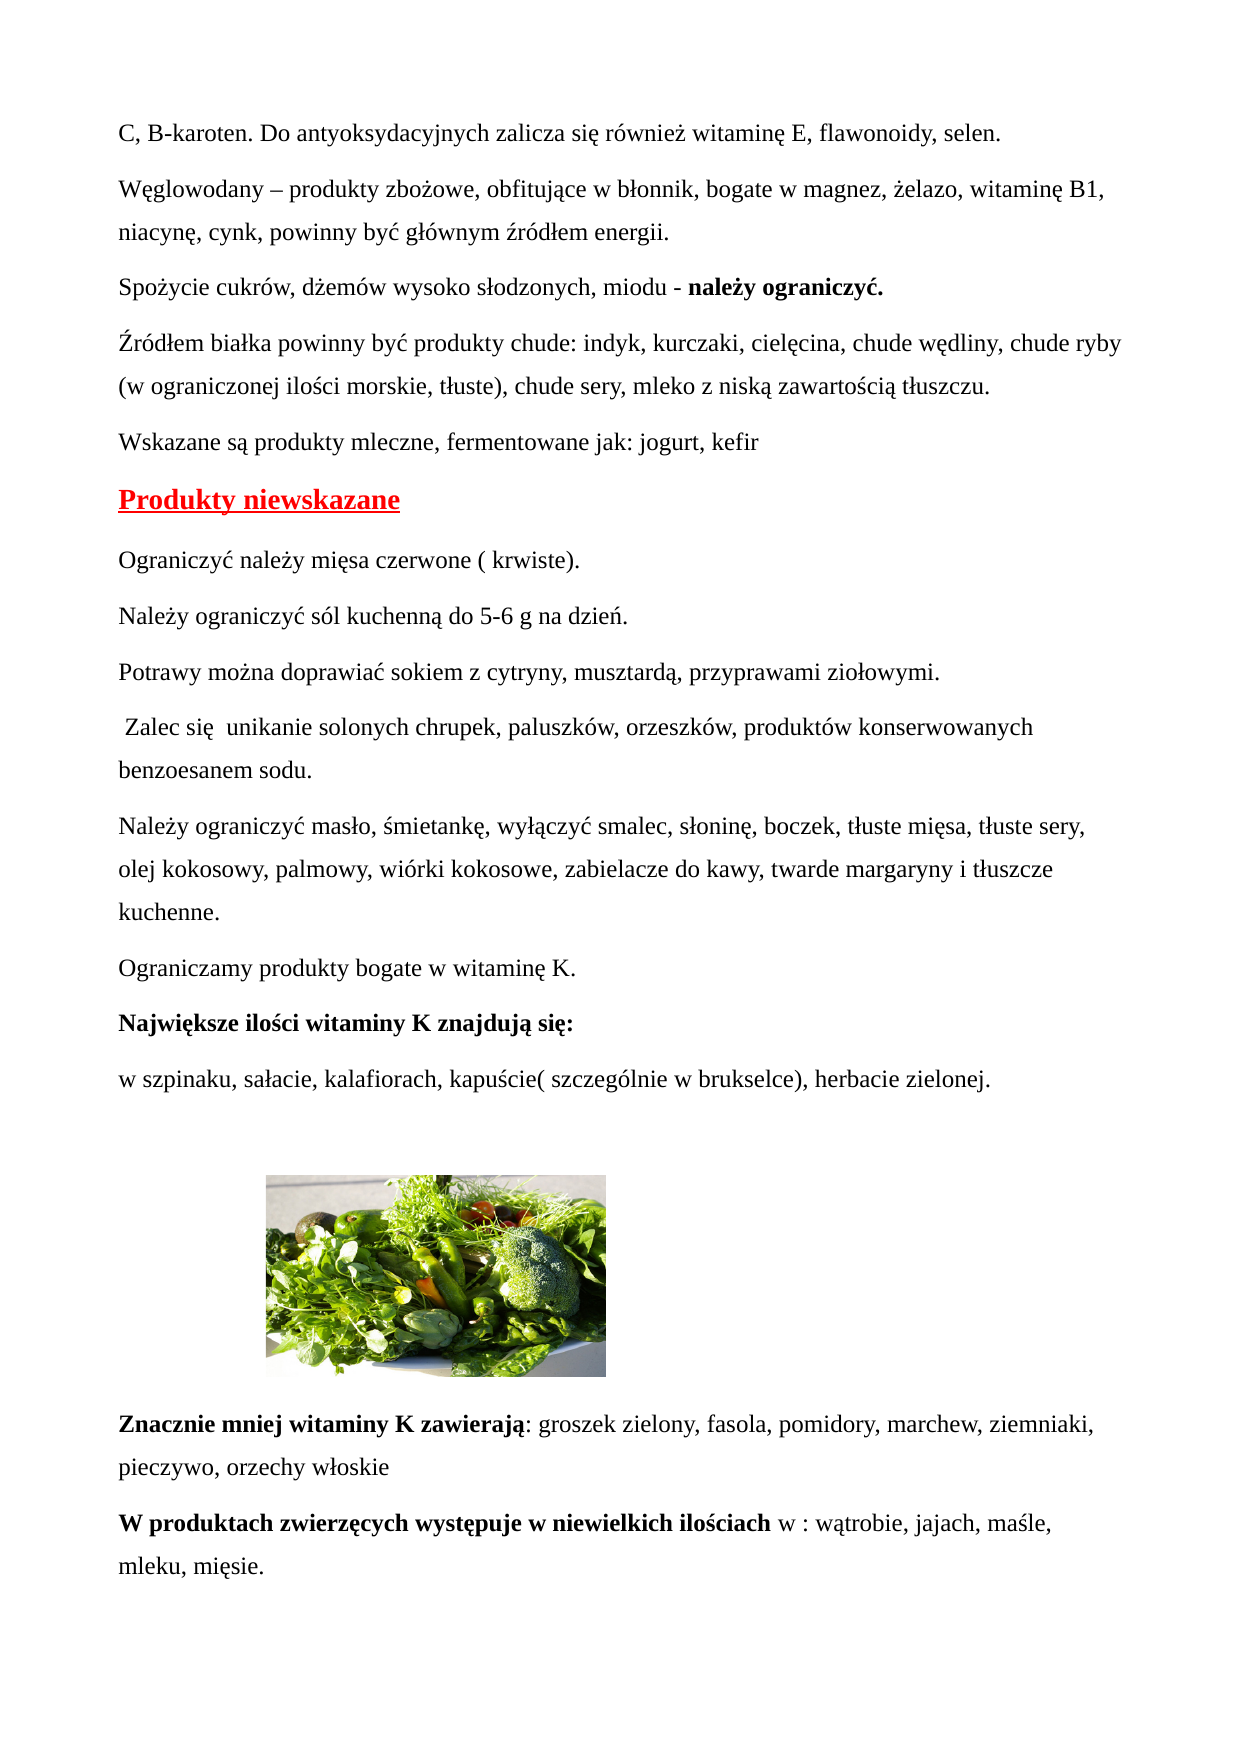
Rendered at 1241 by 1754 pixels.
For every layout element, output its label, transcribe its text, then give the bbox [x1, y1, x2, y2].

text Znacznie mniej witaminy K zawierają: groszek zielony, fasola, pomidory, marchew, ziemniaki, pieczywo, orzechy włoskie [118, 1409, 1122, 1481]
text Należy ograniczyć masło, śmietankę, wyłączyć smalec, słoninę, boczek, tłuste mięsa, tłuste sery, olej kokosowy, palmowy, wiórki kokosowe, zabielacze do kawy, twarde margaryny i tłuszcze kuchenne. [118, 811, 1122, 926]
text Wskazane są produkty mleczne, fermentowane jak: jogurt, kefir [118, 427, 1122, 456]
text Węglowodany – produkty zbożowe, obfitujące w błonnik, bogate w magnez, żelazo, witaminę B1, niacynę, cynk, powinny być głównym źródłem energii. [118, 174, 1122, 246]
text Zalec się unikanie solonych chrupek, paluszków, orzeszków, produktów konserwowanych benzoesanem sodu. [118, 712, 1122, 784]
text Źródłem białka powinny być produkty chude: indyk, kurczaki, cielęcina, chude wędliny, chude ryby (w ograniczonej ilości morskie, tłuste), chude sery, mleko z niską zawartością tłuszczu. [118, 328, 1122, 400]
picture [265, 1175, 606, 1377]
text Spożycie cukrów, dżemów wysoko słodzonych, miodu - należy ograniczyć. [118, 272, 1122, 301]
text Ograniczyć należy mięsa czerwone ( krwiste). [118, 545, 1122, 574]
text Potrawy można doprawiać sokiem z cytryny, musztardą, przyprawami ziołowymi. [118, 657, 1122, 685]
text w szpinaku, sałacie, kalafiorach, kapuście( szczególnie w brukselce), herbacie zielonej. [118, 1064, 1122, 1093]
text C, B-karoten. Do antyoksydacyjnych zalicza się również witaminę E, flawonoidy, selen. [118, 118, 1122, 147]
text Ograniczamy produkty bogate w witaminę K. [118, 953, 1122, 982]
text Największe ilości witaminy K znajdują się: [118, 1008, 1122, 1037]
text W produktach zwierzęcych występuje w niewielkich ilościach w : wątrobie, jajach, maśle, mleku, mięsie. [118, 1508, 1122, 1579]
text Produkty niewskazane [118, 482, 1122, 516]
text Należy ograniczyć sól kuchenną do 5-6 g na dzień. [118, 601, 1122, 630]
